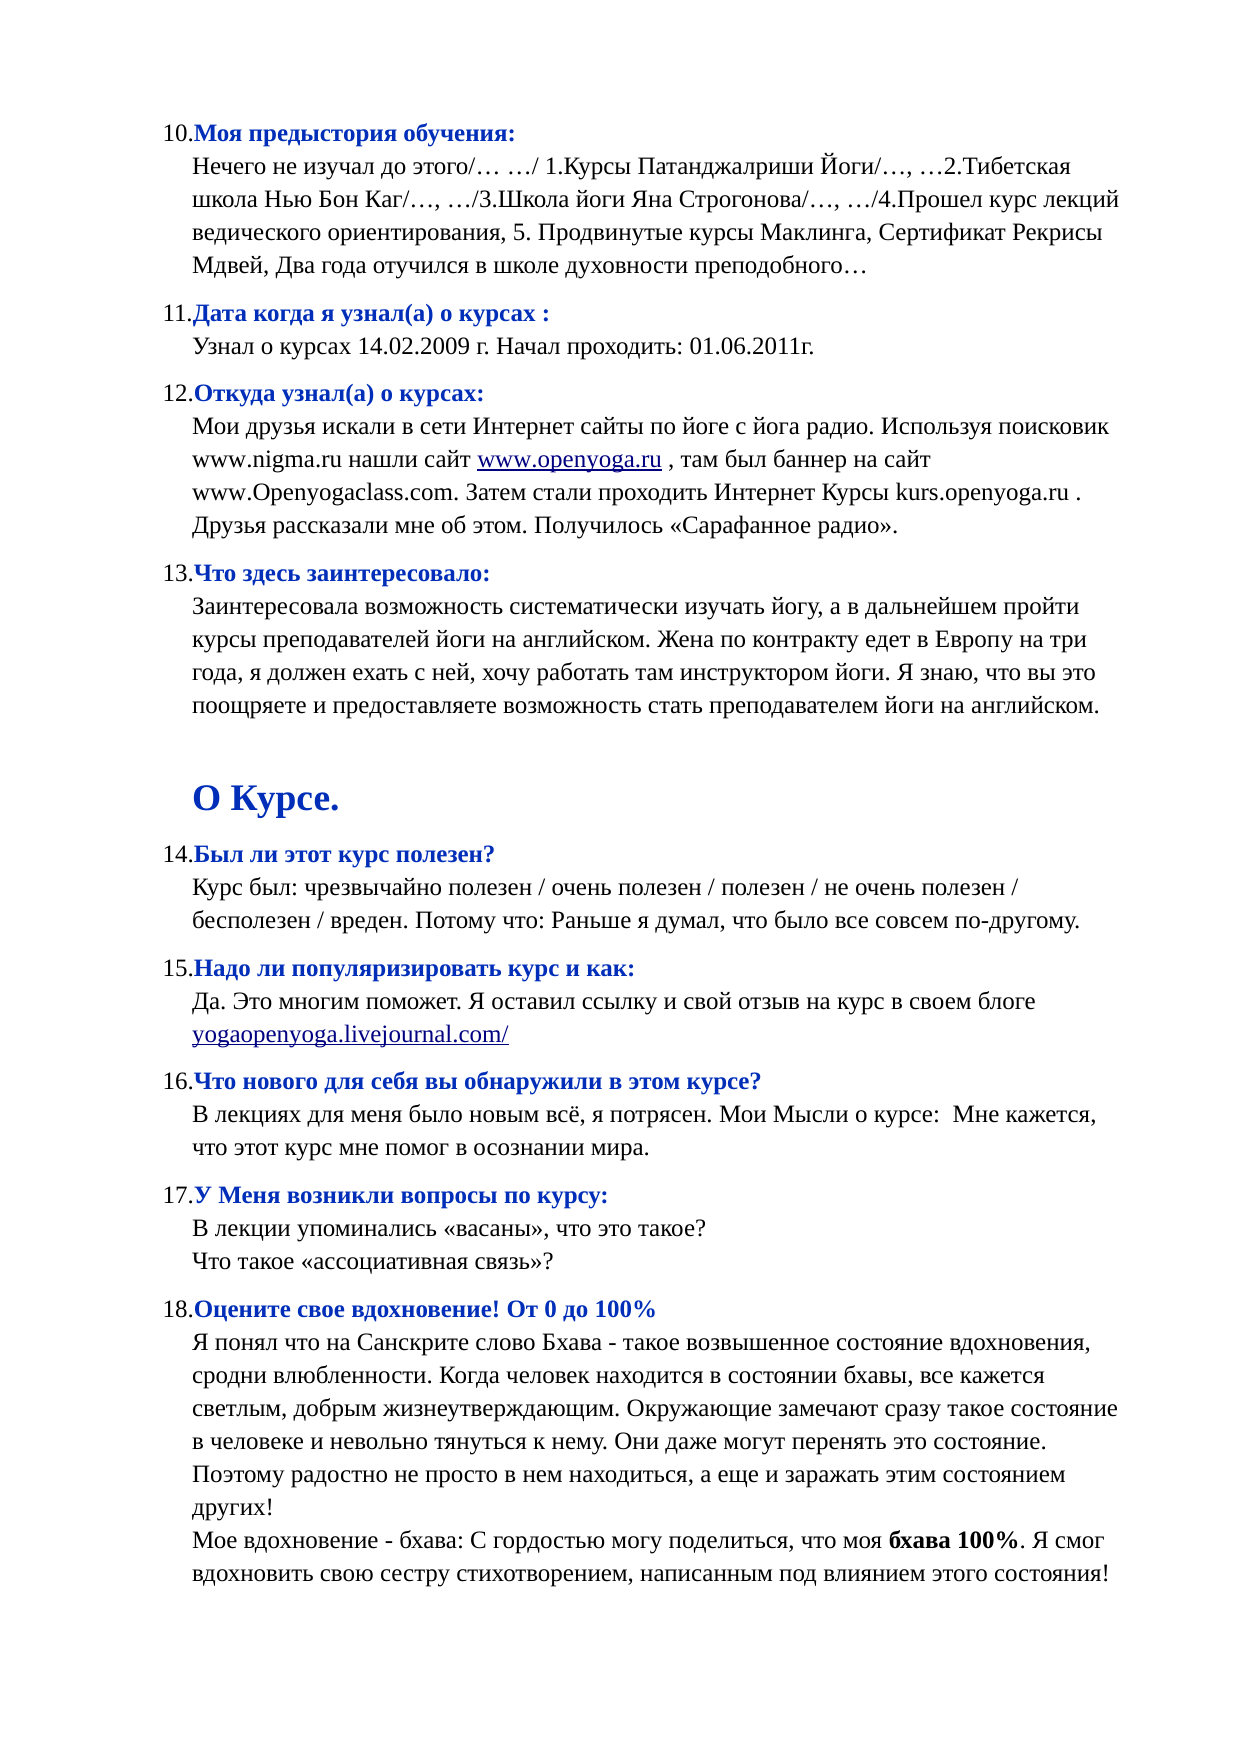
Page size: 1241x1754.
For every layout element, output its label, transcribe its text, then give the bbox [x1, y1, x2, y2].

list Что нового для себя вы обнаружили в этом курсе? В лекциях для меня было новым всё, я потрясен. Мои Мысли о курсе: Мне кажется, что этот курс мне помог в осознании мира. [162, 1066, 1122, 1161]
list Что здесь заинтересовало: Заинтересовала возможность систематически изучать йогу, а в дальнейшем пройти курсы преподавателей йоги на английском. Жена по контракту едет в Европу на три года, я должен ехать с ней, хочу работать там инструктором йоги. Я знаю, что вы это поощряете и предоставляете возможность стать преподавателем йоги на английском. О Курсе. [162, 558, 1122, 818]
list Моя предыстория обучения: Нечего не изучал до этого/… …/ 1.Курсы Патанджалриши Йоги/…, …2.Тибетская школа Нью Бон Каг/…, …/3.Школа йоги Яна Строгонова/…, …/4.Прошел курс лекций ведического ориентирования, 5. Продвинутые курсы Маклинга, Сертификат Рекрисы Мдвей, Два года отучился в школе духовности преподобного… [162, 118, 1122, 279]
list Дата когда я узнал(а) о курсах : Узнал о курсах 14.02.2009 г. Начал проходить: 01.06.2011г. [162, 298, 1122, 359]
list Откуда узнал(а) о курсах: Мои друзья искали в сети Интернет сайты по йоге с йога радио. Используя поисковик www.nigma.ru нашли сайт www.openyoga.ru , там был баннер на сайт www.Openyogaclass.com. Затем стали проходить Интернет Курсы kurs.openyoga.ru . Друзья рассказали мне об этом. Получилось «Сарафанное радио». [162, 378, 1122, 539]
list Был ли этот курс полезен? Курс был: чрезвычайно полезен / очень полезен / полезен / не очень полезен / бесполезен / вреден. Потому что: Раньше я думал, что было все совсем по-другому. [162, 839, 1122, 934]
list У Меня возникли вопросы по курсу: В лекции упоминались «васаны», что это такое? Что такое «ассоциативная связь»? [162, 1180, 1122, 1275]
list Оцените свое вдохновение! От 0 до 100% Я понял что на Санскрите слово Бхава - такое возвышенное состояние вдохновения, сродни влюбленности. Когда человек находится в состоянии бхавы, все кажется светлым, добрым жизнеутверждающим. Окружающие замечают сразу такое состояние в человеке и невольно тянуться к нему. Они даже могут перенять это состояние. Поэтому радостно не просто в нем находиться, а еще и заражать этим состоянием других! Мое вдохновение - бхава: С гордостью могу поделиться, что моя бхава 100%. Я смог вдохновить свою сестру стихотворением, написанным под влиянием этого состояния! [162, 1294, 1122, 1587]
list Надо ли популяризировать курс и как: Да. Это многим поможет. Я оставил ссылку и свой отзыв на курс в своем блоге yogaopenyoga.livejournal.com/ [162, 953, 1122, 1048]
